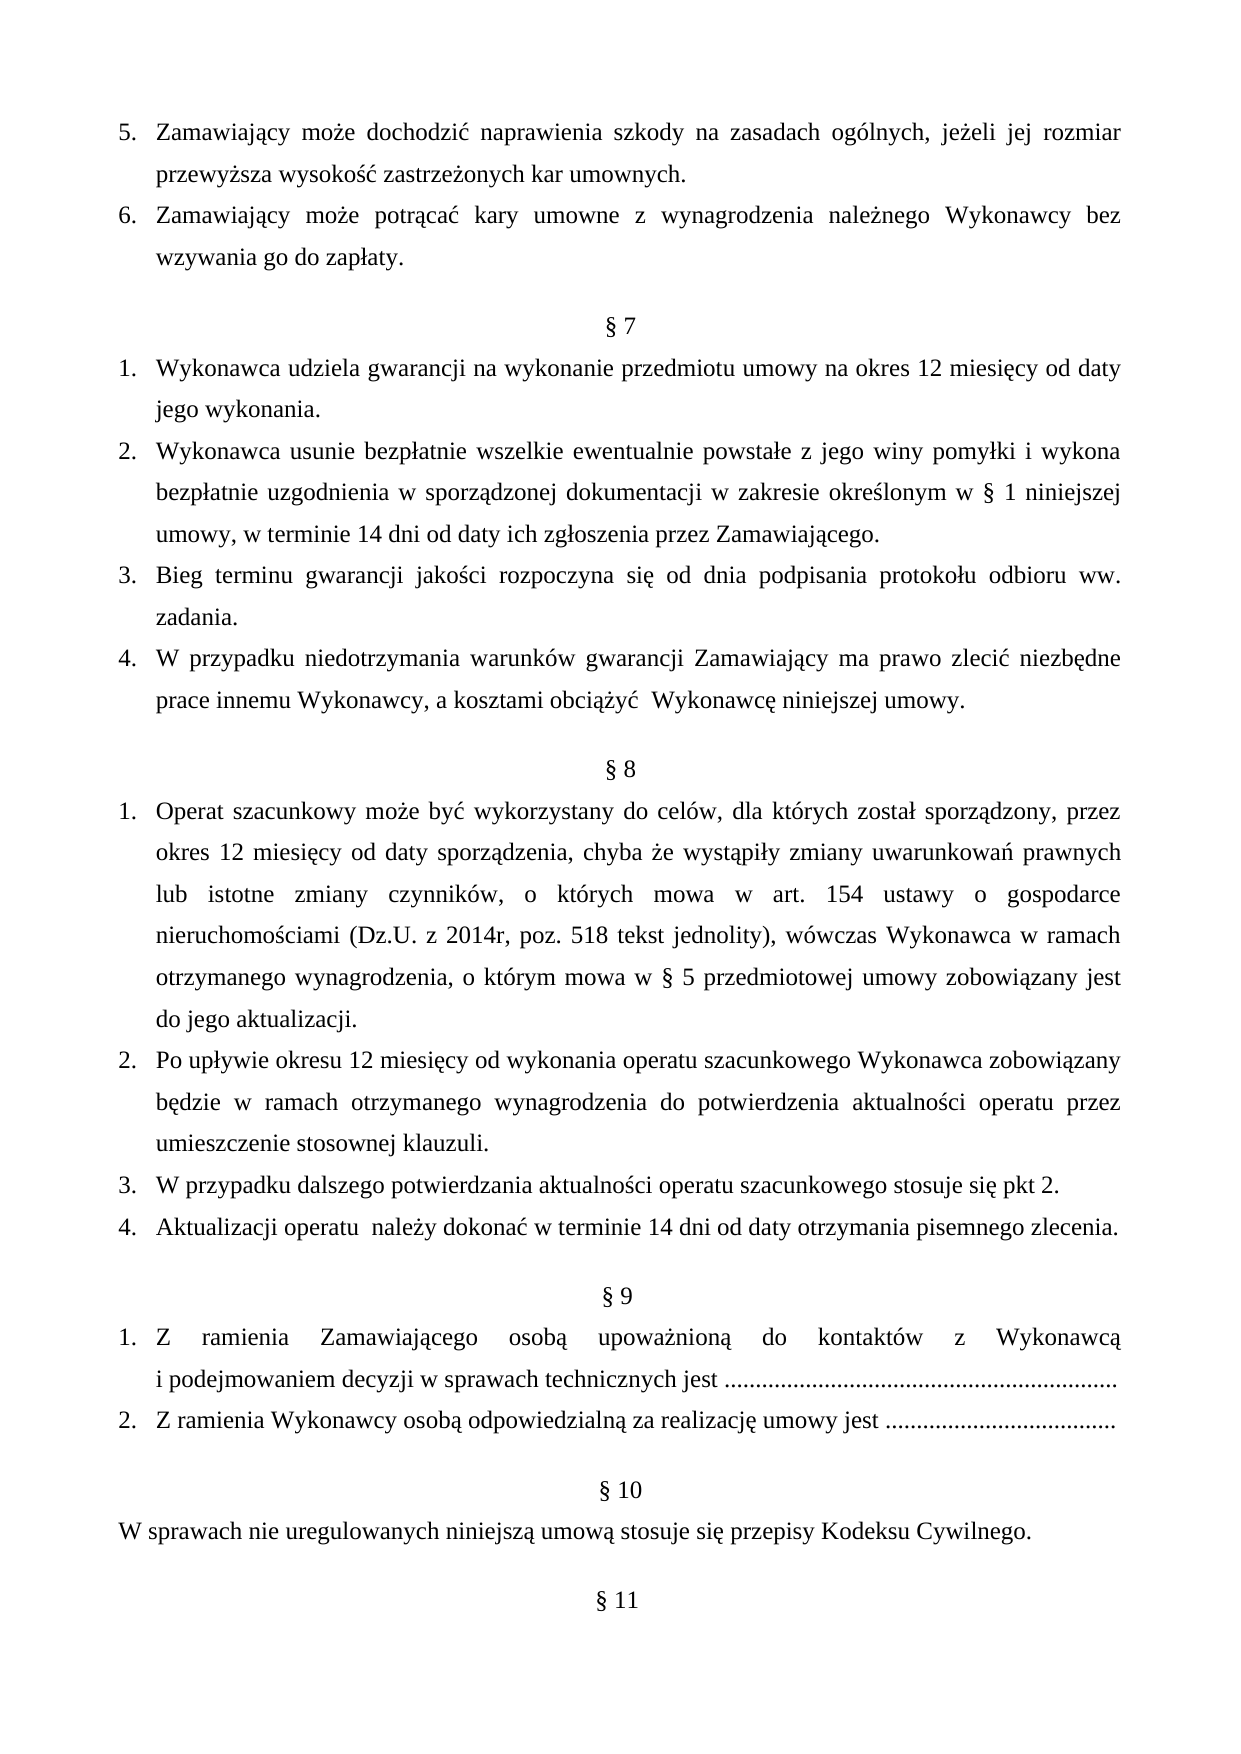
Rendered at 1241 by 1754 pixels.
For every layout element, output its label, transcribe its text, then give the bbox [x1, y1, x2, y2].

list Wykonawca usunie bezpłatnie wszelkie ewentualnie powstałe z jego winy pomyłki i wykona bezpłatnie uzgodnienia w sporządzonej dokumentacji w zakresie określonym w § 1 niniejszej umowy, w terminie 14 dni od daty ich zgłoszenia przez Zamawiającego. [118, 437, 1122, 548]
text § 8 [118, 755, 1122, 783]
text § 11 [118, 1587, 1122, 1614]
list W przypadku dalszego potwierdzania aktualności operatu szacunkowego stosuje się pkt 2. [118, 1171, 1122, 1199]
list Zamawiający może potrącać kary umowne z wynagrodzenia należnego Wykonawcy bez wzywania go do zapłaty. [118, 201, 1122, 271]
text § 9 [118, 1282, 1122, 1309]
list Bieg terminu gwarancji jakości rozpoczyna się od dnia podpisania protokołu odbioru ww. zadania. [118, 561, 1122, 631]
text § 7 [118, 312, 1122, 340]
text W sprawach nie uregulowanych niniejszą umową stosuje się przepisy Kodeksu Cywilnego. [118, 1517, 1122, 1545]
list Zamawiający może dochodzić naprawienia szkody na zasadach ogólnych, jeżeli jej rozmiar przewyższa wysokość zastrzeżonych kar umownych. [118, 118, 1122, 187]
list Wykonawca udziela gwarancji na wykonanie przedmiotu umowy na okres 12 miesięcy od daty jego wykonania. [118, 354, 1122, 423]
list Z ramienia Wykonawcy osobą odpowiedzialną za realizację umowy jest ..................................... [118, 1407, 1122, 1434]
text § 10 [118, 1476, 1122, 1503]
list Z ramienia Zamawiającego osobą upoważnioną do kontaktów z Wykonawcą i podejmowaniem decyzji w sprawach technicznych jest ............................................................... [118, 1323, 1122, 1393]
list Aktualizacji operatu należy dokonać w terminie 14 dni od daty otrzymania pisemnego zlecenia. [118, 1213, 1122, 1240]
list Po upływie okresu 12 miesięcy od wykonania operatu szacunkowego Wykonawca zobowiązany będzie w ramach otrzymanego wynagrodzenia do potwierdzenia aktualności operatu przez umieszczenie stosownej klauzuli. [118, 1046, 1122, 1157]
list W przypadku niedotrzymania warunków gwarancji Zamawiający ma prawo zlecić niezbędne prace innemu Wykonawcy, a kosztami obciążyć Wykonawcę niniejszej umowy. [118, 644, 1122, 714]
list Operat szacunkowy może być wykorzystany do celów, dla których został sporządzony, przez okres 12 miesięcy od daty sporządzenia, chyba że wystąpiły zmiany uwarunkowań prawnych lub istotne zmiany czynników, o których mowa w art. 154 ustawy o gospodarce nieruchomościami (Dz.U. z 2014r, poz. 518 tekst jednolity), wówczas Wykonawca w ramach otrzymanego wynagrodzenia, o którym mowa w § 5 przedmiotowej umowy zobowiązany jest do jego aktualizacji. [118, 797, 1122, 1032]
